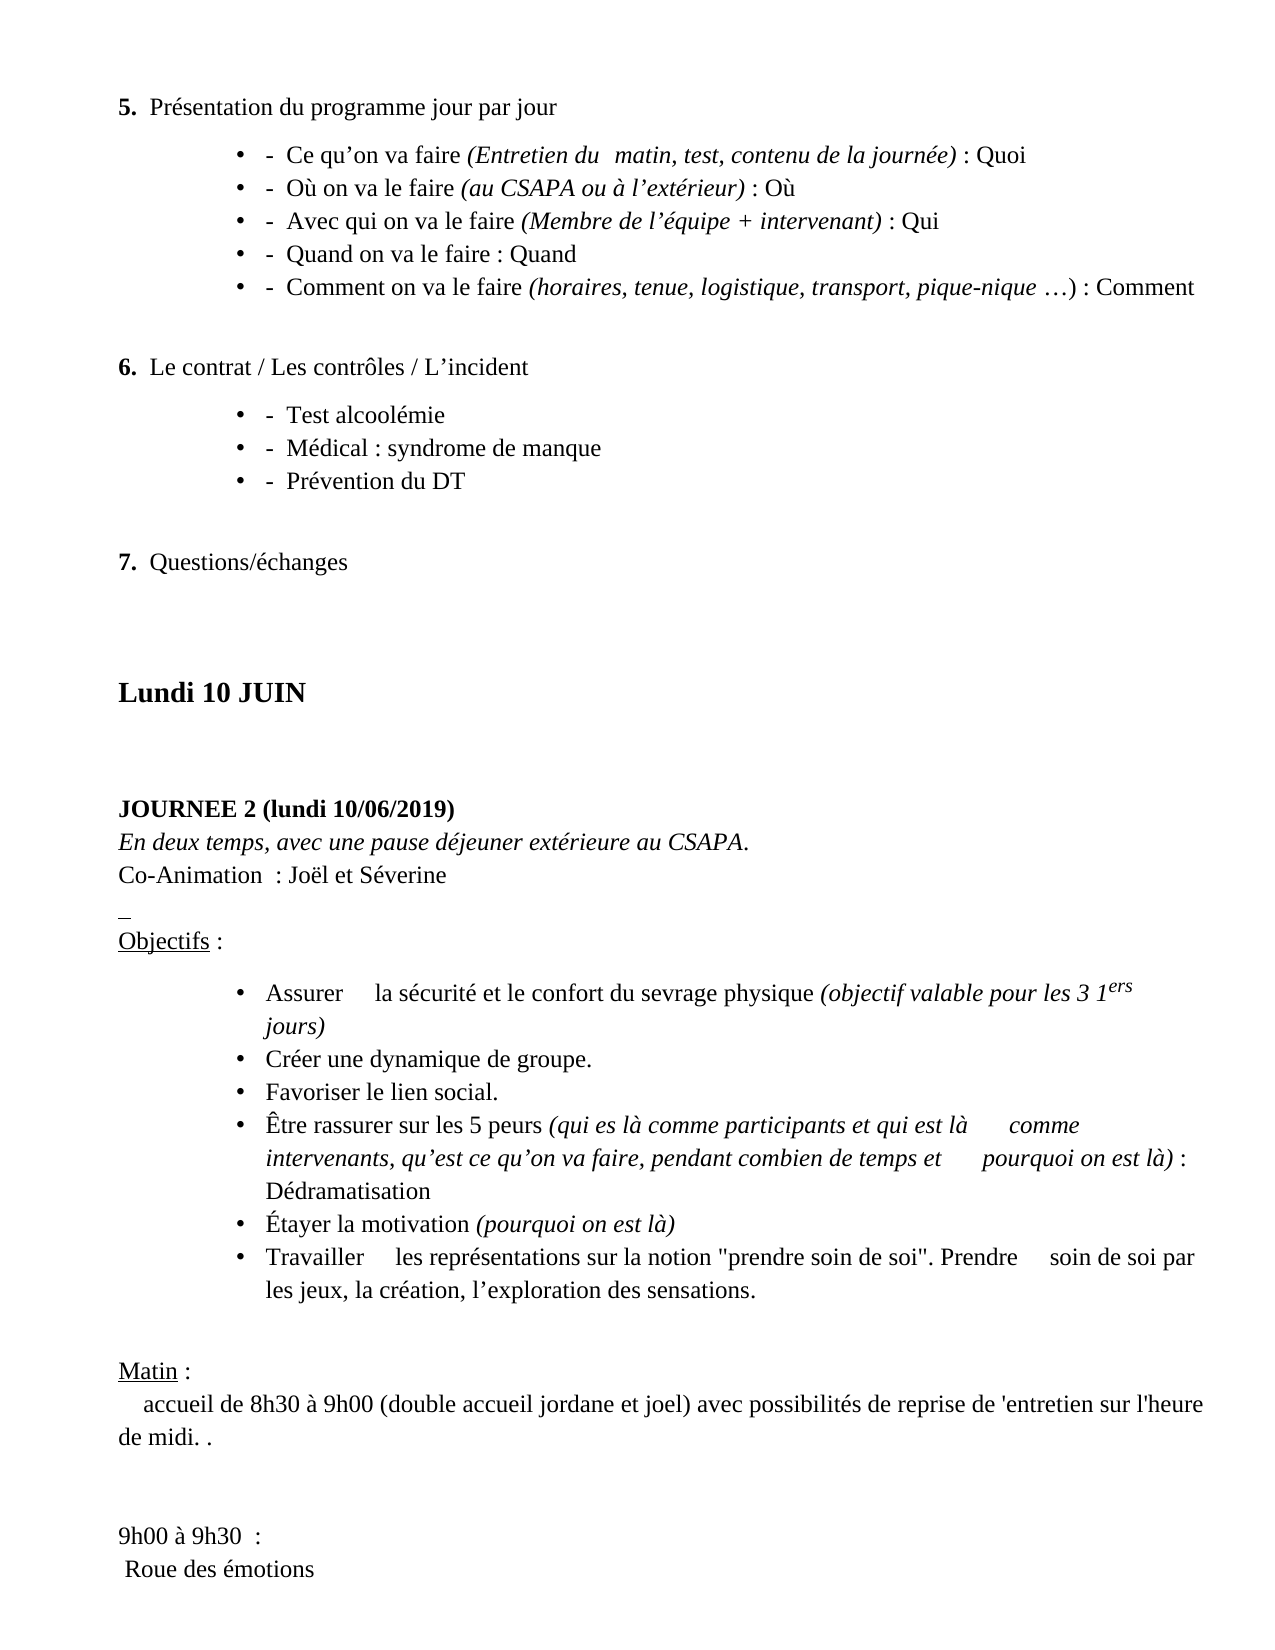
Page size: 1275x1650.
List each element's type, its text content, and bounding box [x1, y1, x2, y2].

list Travailler les représentations sur la notion "prendre soin de soi". Prendre soin de soi par les jeux, la création, l’exploration des sensations. [236, 1242, 1216, 1304]
text 7. Questions/échanges [118, 514, 1216, 641]
subtitle Lundi 10 JUIN [118, 675, 1216, 708]
list Assurer la sécurité et le confort du sevrage physique (objectif valable pour les 3 1ers jours) [236, 973, 1216, 1040]
text Matin : accueil de 8h30 à 9h00 (double accueil jordane et joel) avec possibilités de reprise de 'entretien sur l'heure de midi. . 9h00 à 9h30 : Roue des émotions [118, 1323, 1216, 1583]
list - Quand on va le faire : Quand [236, 239, 1216, 267]
list - Comment on va le faire (horaires, tenue, logistique, transport, pique-nique …) : Comment [236, 272, 1216, 301]
text 6. Le contrat / Les contrôles / L’incident [118, 319, 1216, 381]
list - Médical : syndrome de manque [236, 433, 1216, 462]
list Étayer la motivation (pourquoi on est là) [236, 1209, 1216, 1238]
list - Test alcoolémie [236, 400, 1216, 429]
list Favoriser le lien social. [236, 1077, 1216, 1106]
list - Avec qui on va le faire (Membre de l’équipe + intervenant) : Qui [236, 206, 1216, 234]
text JOURNEE 2 (lundi 10/06/2019) En deux temps, avec une pause déjeuner extérieure au CSAPA. Co-Animation : Joël et Séverine Objectifs : [118, 728, 1216, 954]
list Être rassurer sur les 5 peurs (qui es là comme participants et qui est là comme intervenants, qu’est ce qu’on va faire, pendant combien de temps et pourquoi on est là) : Dédramatisation [236, 1110, 1216, 1205]
list - Où on va le faire (au CSAPA ou à l’extérieur) : Où [236, 173, 1216, 201]
list Créer une dynamique de groupe. [236, 1044, 1216, 1073]
list - Ce qu’on va faire (Entretien du matin, test, contenu de la journée) : Quoi [236, 140, 1216, 168]
text 5. Présentation du programme jour par jour [118, 59, 1216, 121]
list - Prévention du DT [236, 466, 1216, 495]
